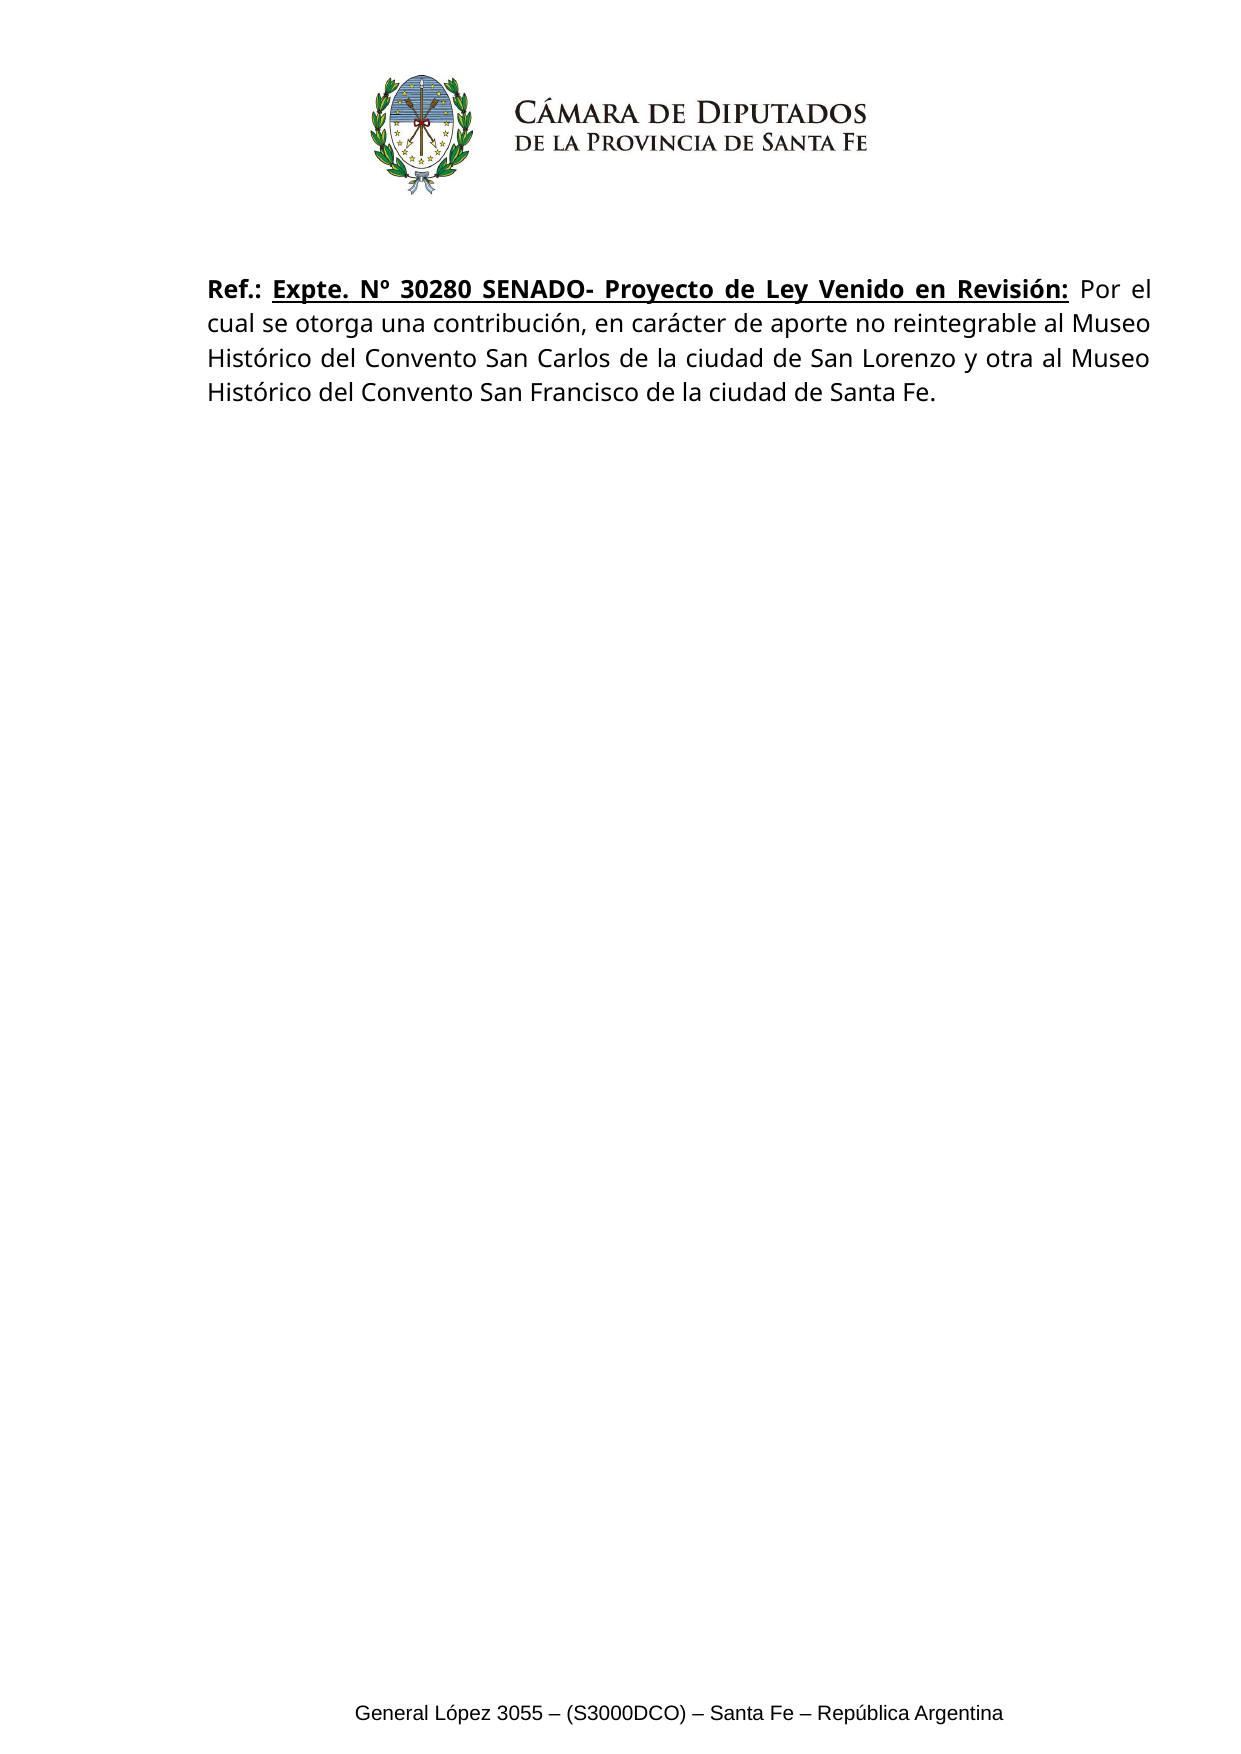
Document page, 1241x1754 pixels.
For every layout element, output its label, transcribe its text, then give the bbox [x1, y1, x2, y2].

text Ref.: Expte. Nº 30280 SENADO- Proyecto de Ley Venido en Revisión: Por el cual se otorga una contribución, en carácter de aporte no reintegrable al Museo Histórico del Convento San Carlos de la ciudad de San Lorenzo y otra al Museo Histórico del Convento San Francisco de la ciudad de Santa Fe. [207, 272, 1152, 408]
picture [370, 75, 867, 199]
